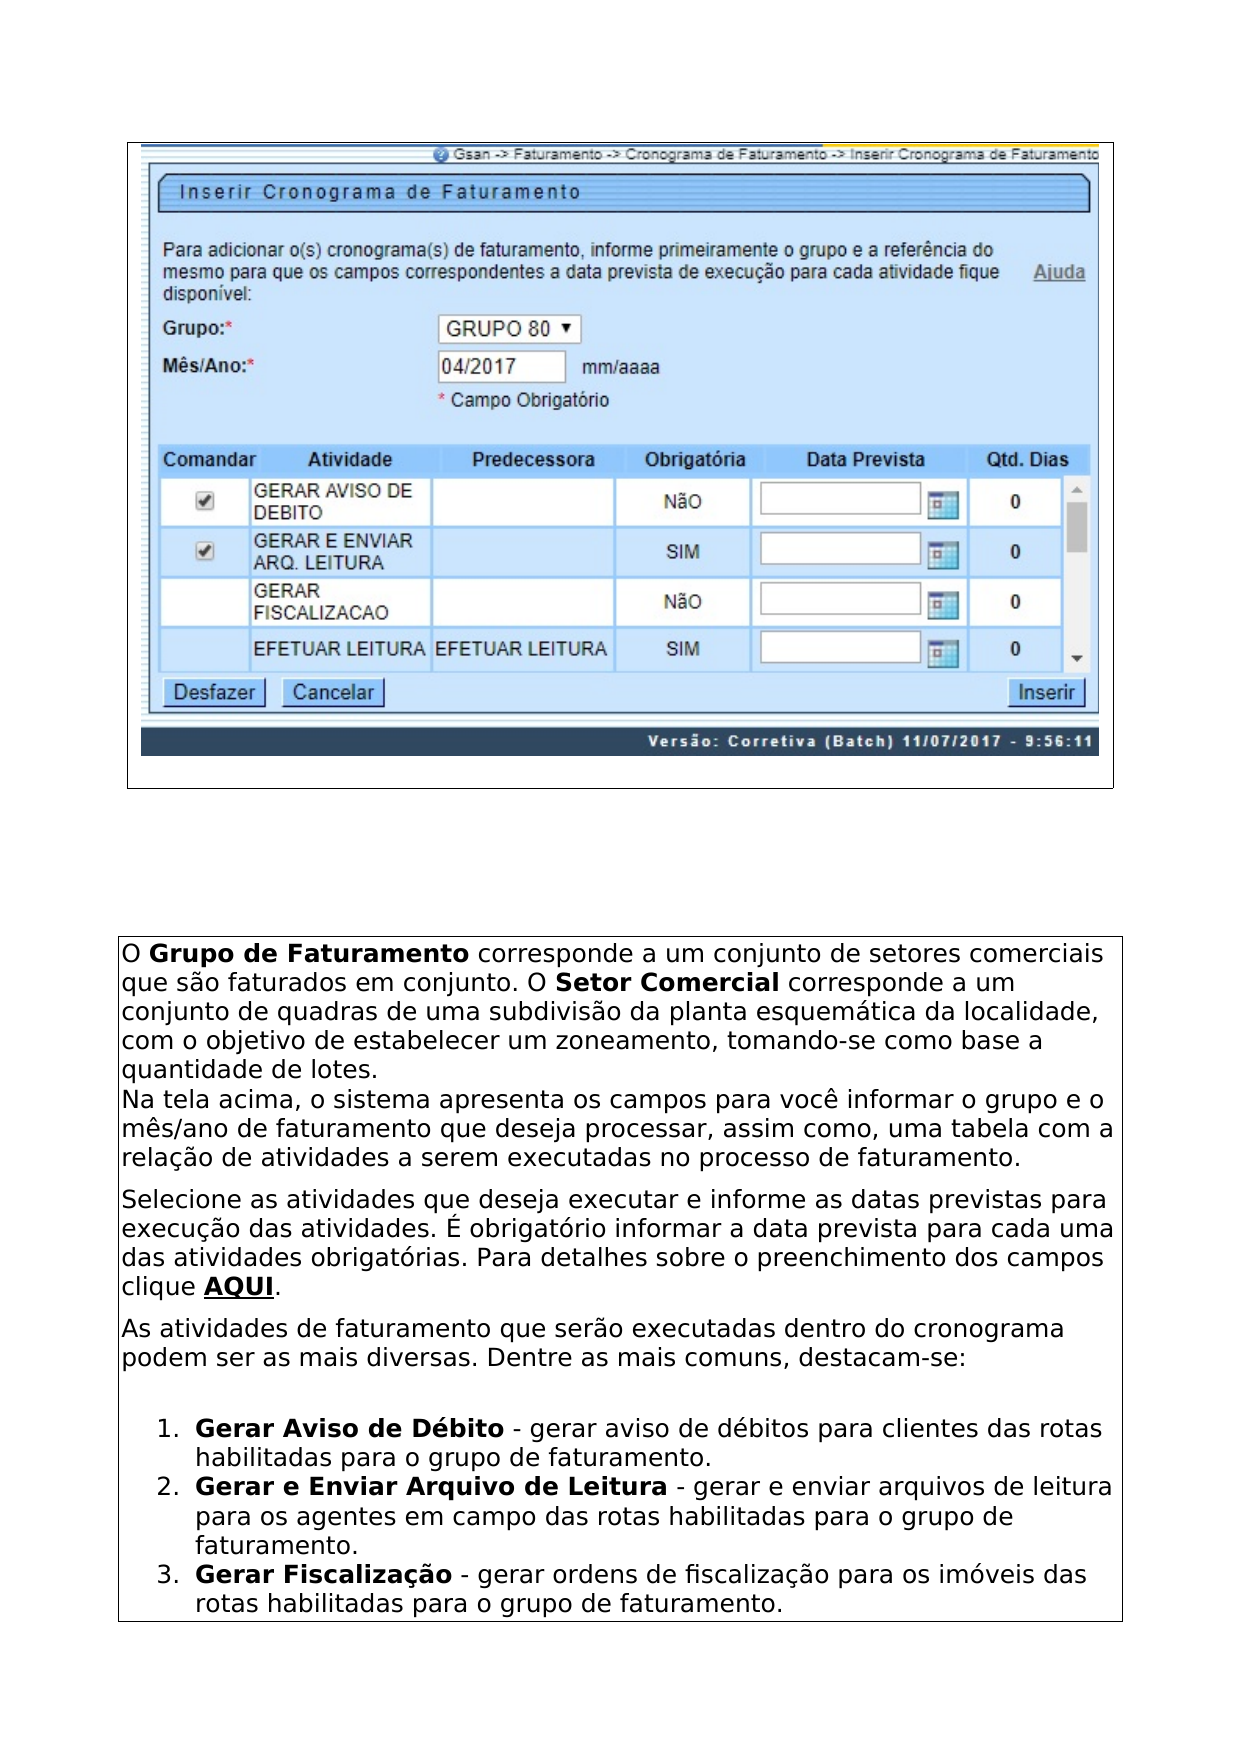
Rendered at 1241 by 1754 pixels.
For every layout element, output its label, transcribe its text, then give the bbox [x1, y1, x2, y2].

picture [141, 144, 1099, 756]
table_header O Grupo de Faturamento corresponde a um conjunto de setores comerciais que são faturados em conjunto. O Setor Comercial corresponde a um conjunto de quadras de uma subdivisão da planta esquemática da localidade, com o objetivo de estabelecer um zoneamento, tomando-se como base a quantidade de lotes. Na tela acima, o sistema apresenta os campos para você informar o grupo e o mês/ano de faturamento que deseja processar, assim como, uma tabela com a relação de atividades a serem executadas no processo de faturamento. Selecione as atividades que deseja executar e informe as datas previstas para execução das atividades. É obrigatório informar a data prevista para cada uma das atividades obrigatórias. Para detalhes sobre o preenchimento dos campos clique AQUI. As atividades de faturamento que serão executadas dentro do cronograma podem ser as mais diversas. Dentre as mais comuns, destacam-se: Gerar Aviso de Débito - gerar aviso de débitos para clientes das rotas habilitadas para o grupo de faturamento. Gerar e Enviar Arquivo de Leitura - gerar e enviar arquivos de leitura para os agentes em campo das rotas habilitadas para o grupo de faturamento. Gerar Fiscalização - gerar ordens de fiscalização para os imóveis das rotas habilitadas para o grupo de faturamento. Efetuar Leitura - efetuar leitura dos imóveis das rotas habilitadas para o grupo de faturamento. Transmitir Arquivo - transmitir os arquivos de faturamento para os agentes em campo das rotas habilitadas para o grupo de faturamento. Registrar Leitura - registrar leituras e anormalidades no sistema GSAN nos processos de leitura das medições dos hidrômetros e de cálculo do consumo do imóvel. Consistir Leituras e Calcular Consumos - consistir leituras e calcular consumos conforme os exemplos AQUI. Simular Faturamento do Grupo - simular o faturamento de um conjunto de rotas do grupo de faturamento. Faturar Grupo - faturar um conjunto de rotas de um grupo de faturamento. Distribuir Contas - distribuir as contas dos imóveis das rotas habilitadas para o grupo de faturamento. [119, 937, 1122, 1621]
table_header [128, 143, 1113, 788]
